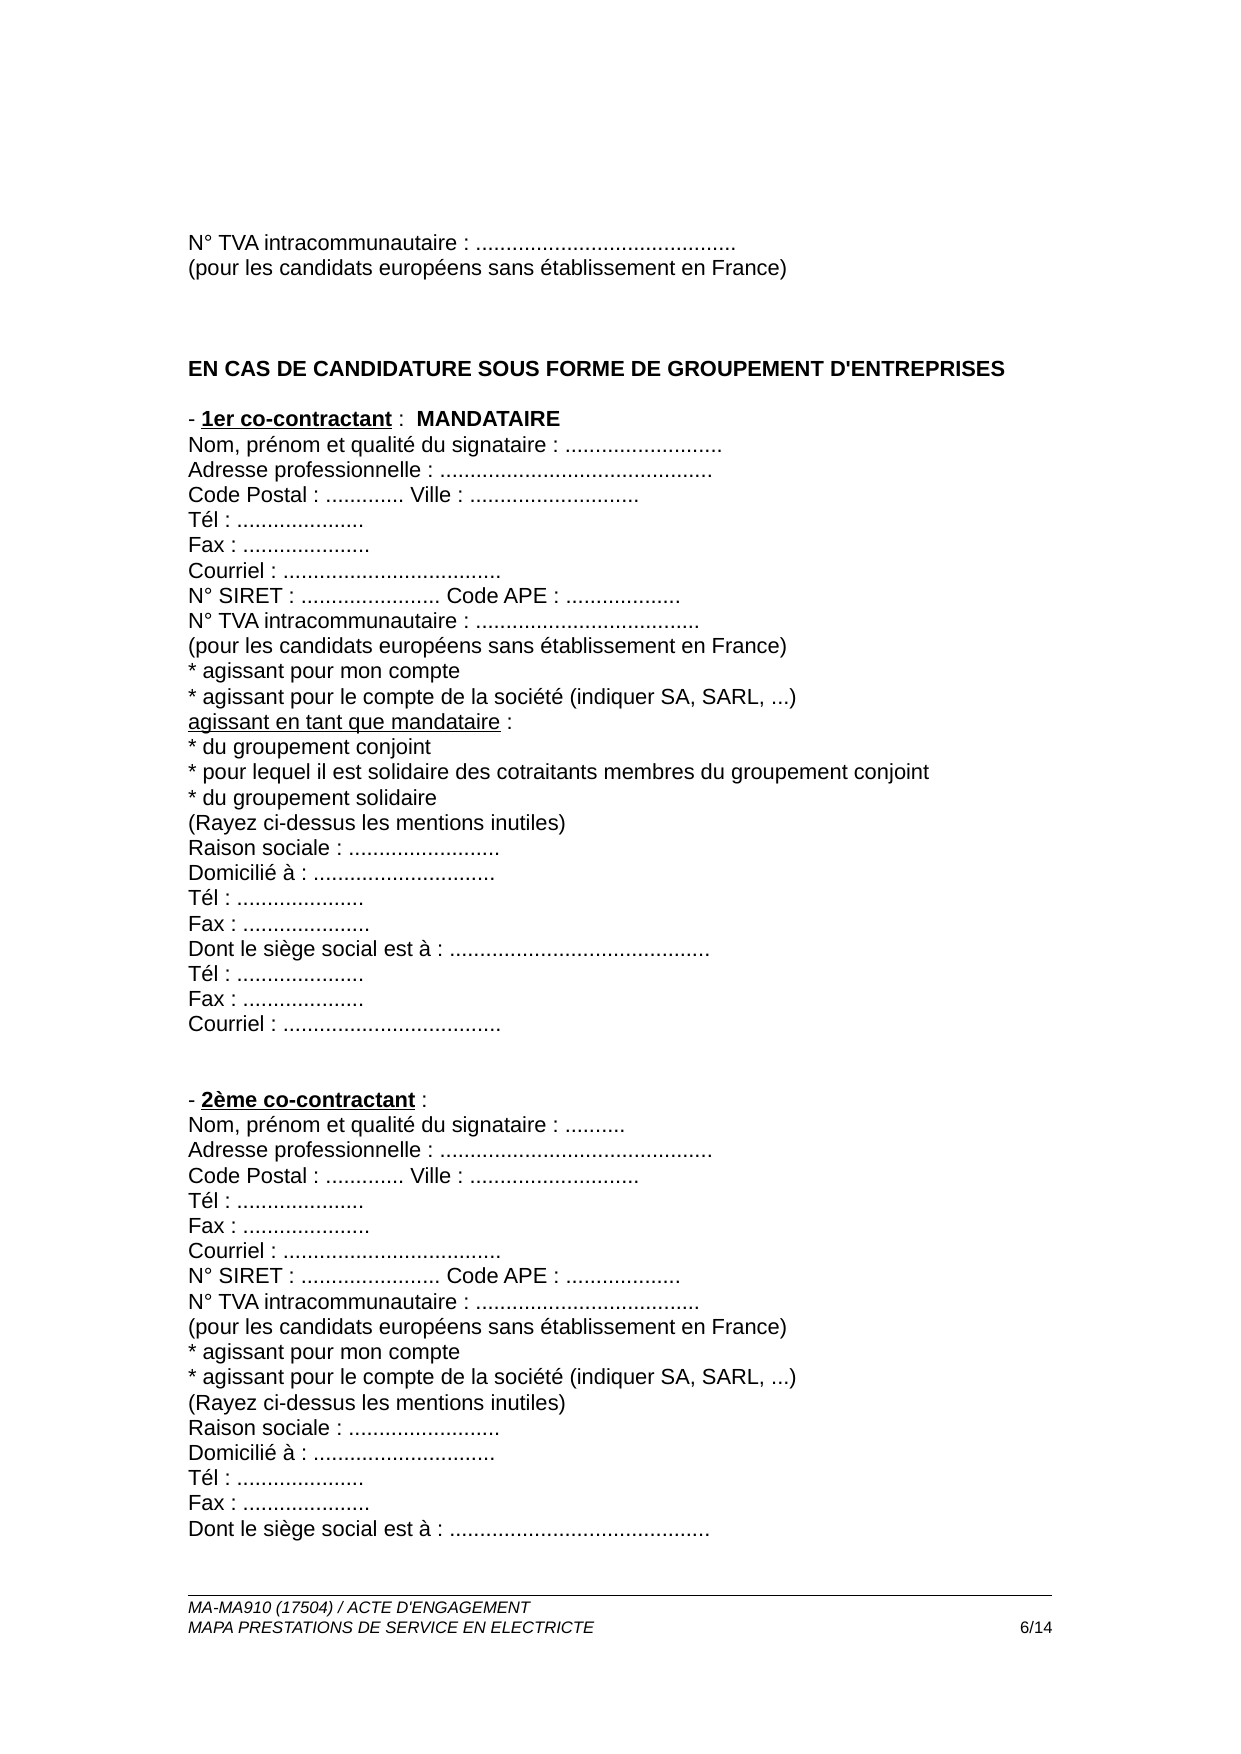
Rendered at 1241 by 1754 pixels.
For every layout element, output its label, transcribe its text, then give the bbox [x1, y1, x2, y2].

text - 1er co-contractant : MANDATAIRE [188, 406, 1052, 431]
text Tél : ..................... [188, 507, 1052, 532]
text Dont le siège social est à : ........................................... [188, 936, 1052, 961]
text * du groupement conjoint [188, 734, 1052, 759]
text * agissant pour mon compte [188, 658, 1052, 683]
text Fax : ..................... [188, 532, 1052, 557]
text * agissant pour le compte de la société (indiquer SA, SARL, ...) [188, 683, 1052, 709]
text - 2ème co-contractant : [188, 1087, 1052, 1112]
text Tél : ..................... [188, 1188, 1052, 1213]
text * pour lequel il est solidaire des cotraitants membres du groupement conjoint [188, 759, 1052, 784]
text Courriel : .................................... [188, 1238, 1052, 1263]
text Code Postal : ............. Ville : ............................ [188, 482, 1052, 507]
text Raison sociale : ......................... [188, 1414, 1052, 1440]
text Raison sociale : ......................... [188, 835, 1052, 860]
text Tél : ..................... [188, 885, 1052, 910]
text N° TVA intracommunautaire : ..................................... [188, 608, 1052, 633]
text Fax : ..................... [188, 1213, 1052, 1238]
text Domicilié à : .............................. [188, 860, 1052, 885]
text Tél : ..................... [188, 1465, 1052, 1490]
text Nom, prénom et qualité du signataire : .......................... [188, 431, 1052, 457]
text * agissant pour le compte de la société (indiquer SA, SARL, ...) [188, 1364, 1052, 1389]
text N° TVA intracommunautaire : ..................................... [188, 1288, 1052, 1314]
text * du groupement solidaire [188, 784, 1052, 809]
text Nom, prénom et qualité du signataire : .......... [188, 1112, 1052, 1137]
text Fax : ..................... [188, 1490, 1052, 1515]
text * agissant pour mon compte [188, 1339, 1052, 1364]
text Code Postal : ............. Ville : ............................ [188, 1162, 1052, 1188]
text (pour les candidats européens sans établissement en France) [188, 255, 1052, 280]
text N° TVA intracommunautaire : ........................................... [188, 230, 1052, 255]
text EN CAS DE CANDIDATURE SOUS FORME DE GROUPEMENT D'ENTREPRISES [188, 356, 1052, 381]
text Fax : ..................... [188, 910, 1052, 936]
text Domicilié à : .............................. [188, 1440, 1052, 1465]
text N° SIRET : ....................... Code APE : ................... [188, 583, 1052, 608]
text N° SIRET : ....................... Code APE : ................... [188, 1263, 1052, 1288]
text (Rayez ci-dessus les mentions inutiles) [188, 809, 1052, 835]
text Tél : ..................... [188, 961, 1052, 986]
text Adresse professionnelle : ............................................. [188, 457, 1052, 482]
text Courriel : .................................... [188, 557, 1052, 583]
text Fax : .................... [188, 986, 1052, 1011]
text (Rayez ci-dessus les mentions inutiles) [188, 1389, 1052, 1414]
text (pour les candidats européens sans établissement en France) [188, 633, 1052, 658]
text Adresse professionnelle : ............................................. [188, 1137, 1052, 1162]
text agissant en tant que mandataire : [188, 709, 1052, 734]
text Courriel : .................................... [188, 1011, 1052, 1036]
text Dont le siège social est à : ........................................... [188, 1515, 1052, 1541]
text (pour les candidats européens sans établissement en France) [188, 1314, 1052, 1339]
